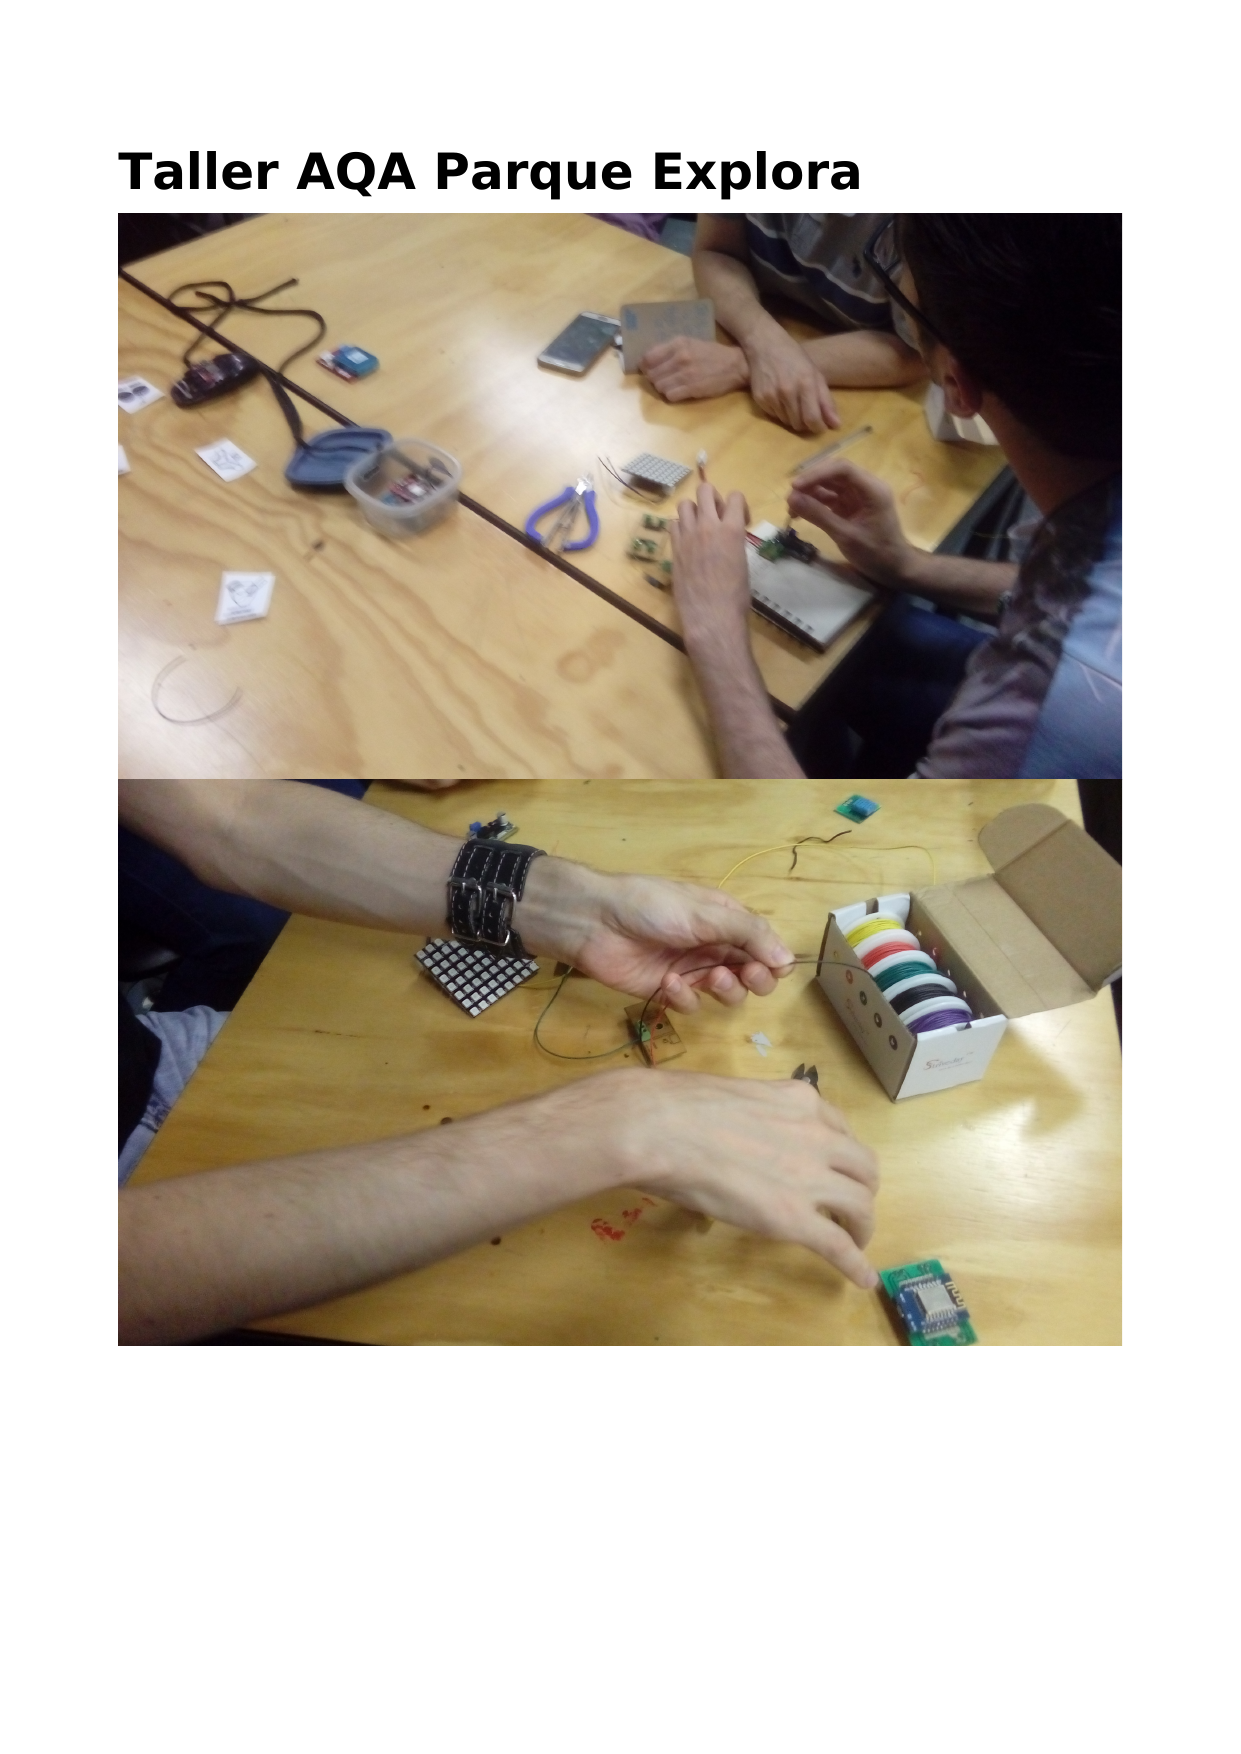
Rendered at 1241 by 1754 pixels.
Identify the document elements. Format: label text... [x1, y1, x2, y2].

picture [118, 213, 1123, 1346]
subtitle Taller AQA Parque Explora [118, 143, 1122, 201]
